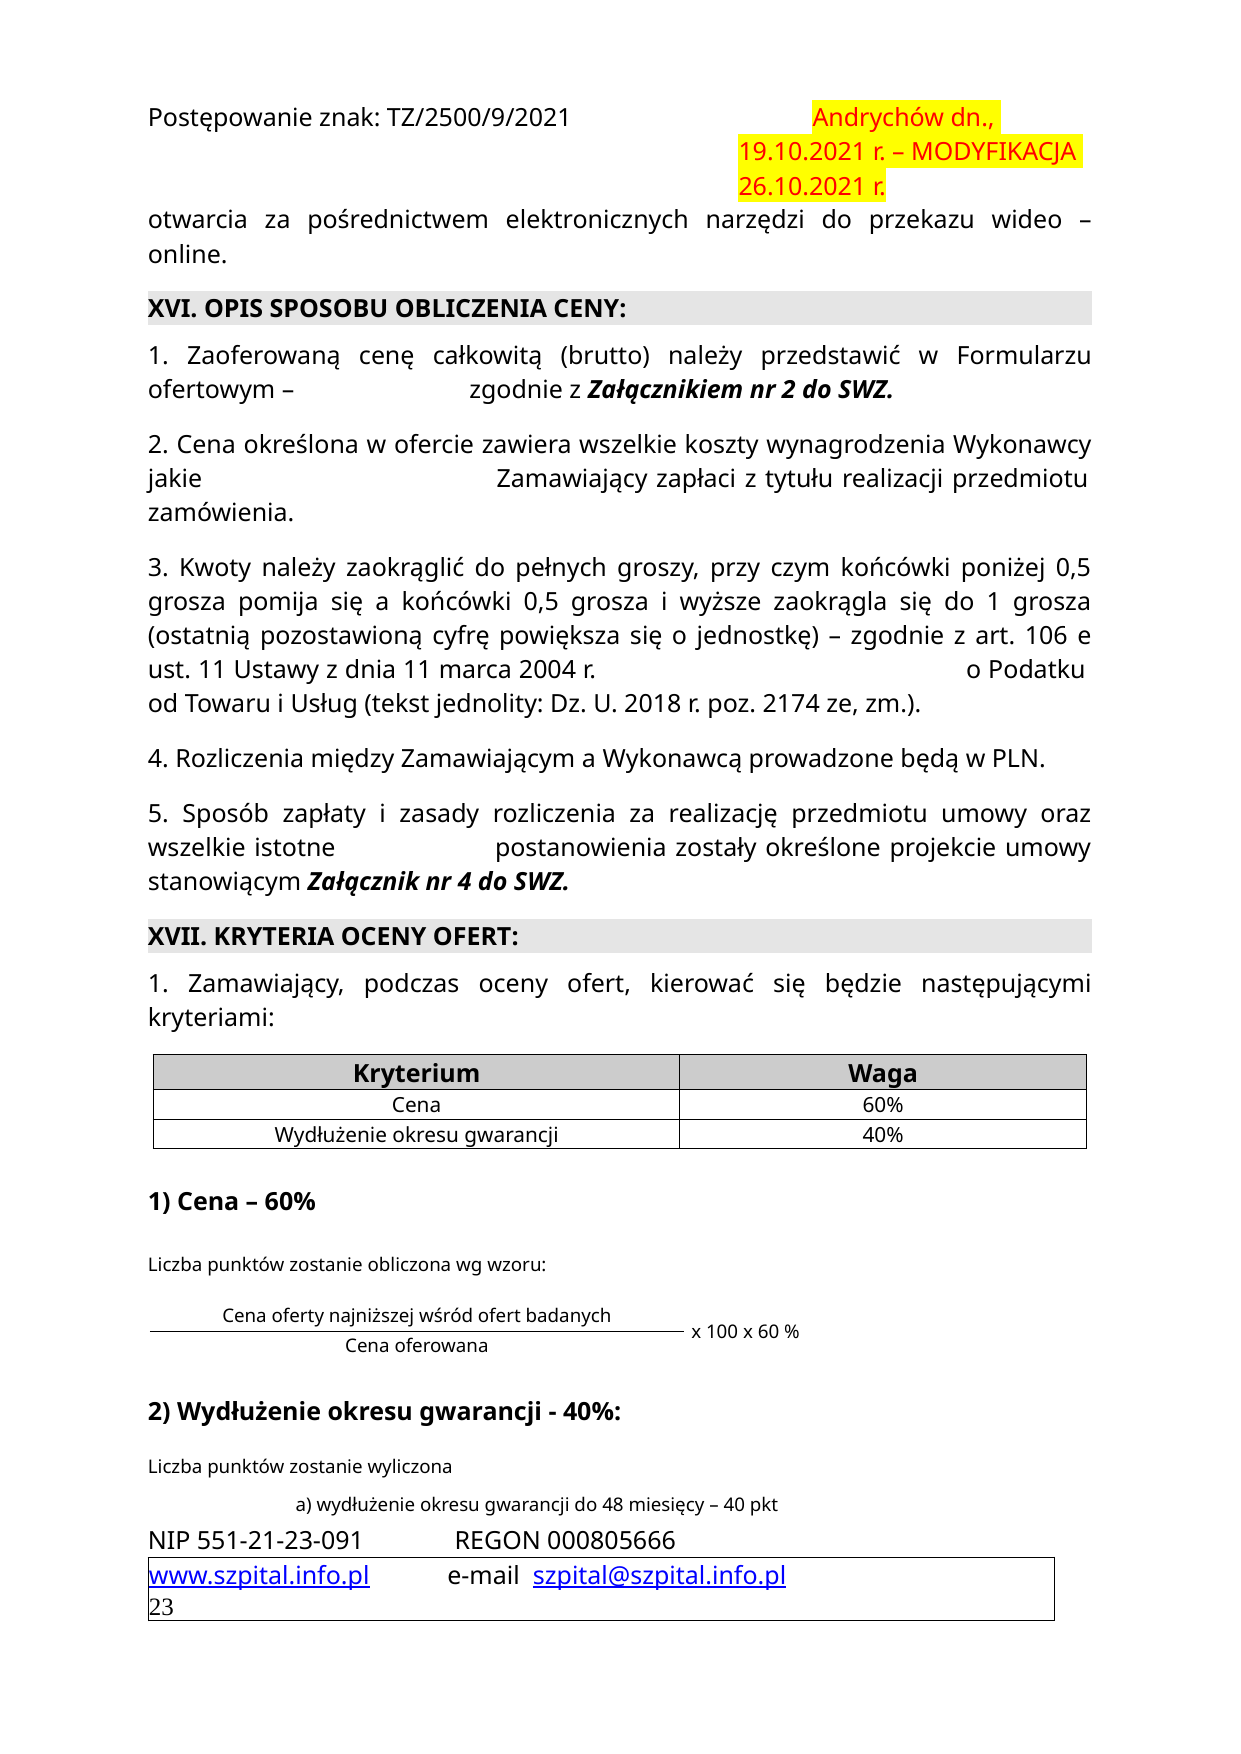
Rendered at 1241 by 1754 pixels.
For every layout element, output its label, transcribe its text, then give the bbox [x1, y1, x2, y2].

text 1) Cena – 60% [148, 1183, 1092, 1217]
list 1. Zaoferowaną cenę całkowitą (brutto) należy przedstawić w Formularzu ofertowym – zgodnie z Załącznikiem nr 2 do SWZ. [148, 338, 1092, 406]
table_header Cena oferty najniższej wśród ofert badanych [150, 1303, 684, 1331]
text 2) Wydłużenie okresu gwarancji - 40%: [148, 1394, 1092, 1428]
list 2. Cena określona w ofercie zawiera wszelkie koszty wynagrodzenia Wykonawcy jakie Zamawiający zapłaci z tytułu realizacji przedmiotu zamówienia. [148, 427, 1092, 529]
text a) wydłużenie okresu gwarancji do 48 miesięcy – 40 pkt [148, 1491, 1092, 1517]
text XVII. KRYTERIA OCENY OFERT: [148, 919, 1092, 953]
list otwarcia za pośrednictwem elektronicznych narzędzi do przekazu wideo – online. [148, 202, 1092, 270]
table_cell 40% [680, 1120, 1086, 1148]
table_cell Cena [154, 1090, 679, 1119]
list 3. Kwoty należy zaokrąglić do pełnych groszy, przy czym końcówki poniżej 0,5 grosza pomija się a końcówki 0,5 grosza i wyższe zaokrągla się do 1 grosza (ostatnią pozostawioną cyfrę powiększa się o jednostkę) – zgodnie z art. 106 e ust. 11 Ustawy z dnia 11 marca 2004 r. o Podatku od Towaru i Usług (tekst jednolity: Dz. U. 2018 r. poz. 2174 ze, zm.). [148, 550, 1092, 720]
text XVI. OPIS SPOSOBU OBLICZENIA CENY: [148, 291, 1092, 325]
list 4. Rozliczenia między Zamawiającym a Wykonawcą prowadzone będą w PLN. [148, 741, 1092, 775]
text Liczba punktów zostanie wyliczona [148, 1453, 1092, 1479]
table_header Waga [680, 1055, 1086, 1089]
table_header x 100 x 60 % [684, 1303, 1179, 1360]
list 5. Sposób zapłaty i zasady rozliczenia za realizację przedmiotu umowy oraz wszelkie istotne postanowienia zostały określone projekcie umowy stanowiącym Załącznik nr 4 do SWZ. [148, 796, 1092, 898]
table_header Kryterium [154, 1055, 679, 1089]
list 1. Zamawiający, podczas oceny ofert, kierować się będzie następującymi kryteriami: [148, 965, 1092, 1033]
table_cell Cena oferowana [150, 1332, 684, 1360]
table_cell 60% [680, 1090, 1086, 1119]
table_cell Wydłużenie okresu gwarancji [154, 1120, 679, 1148]
text Liczba punktów zostanie obliczona wg wzoru: [148, 1252, 1092, 1277]
